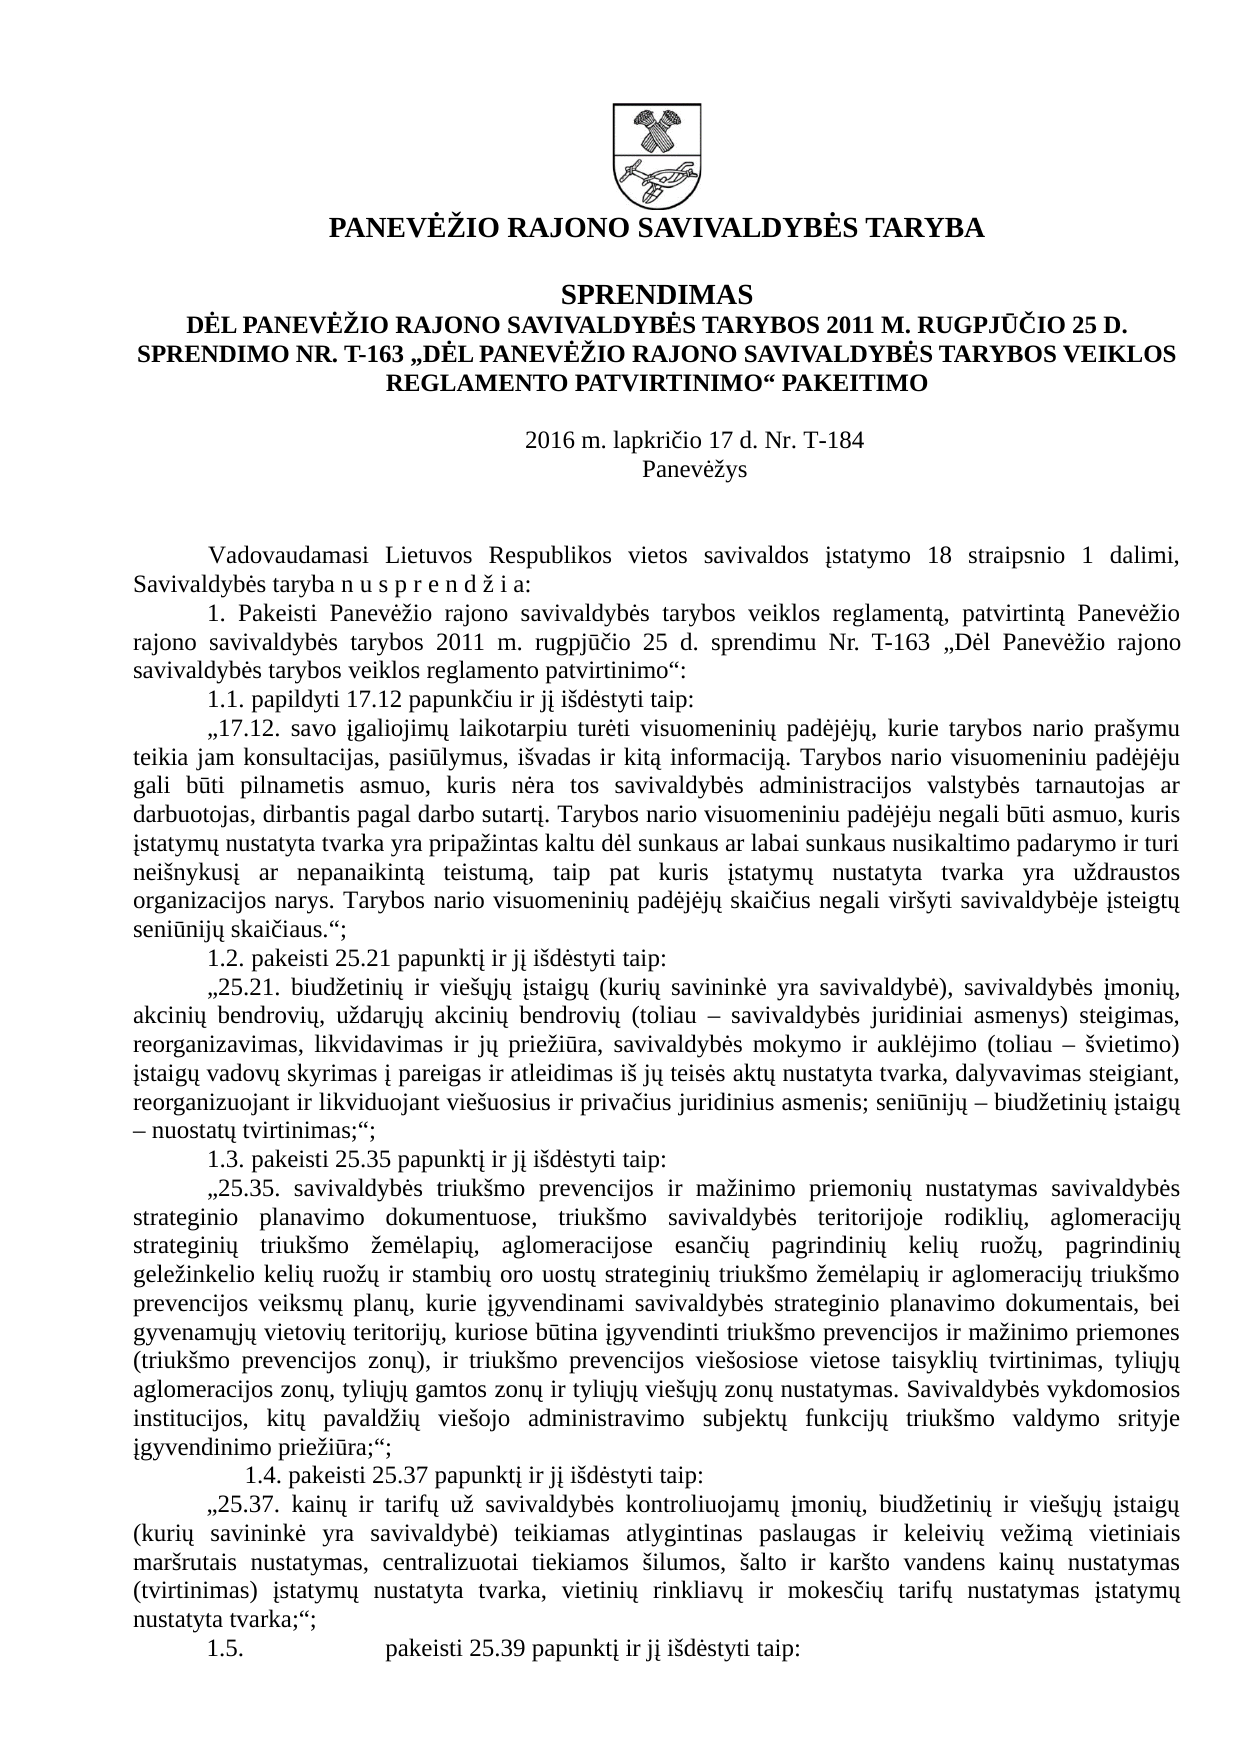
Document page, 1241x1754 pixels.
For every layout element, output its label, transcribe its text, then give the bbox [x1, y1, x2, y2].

text SPRENDIMAS [133, 277, 1181, 310]
text Vadovaudamasi Lietuvos Respublikos vietos savivaldos įstatymo 18 straipsnio 1 dalimi, Savivaldybės taryba n u s p r e n d ž i a: [133, 540, 1181, 598]
text 1.5. pakeisti 25.39 papunktį ir jį išdėstyti taip: [206, 1633, 1181, 1662]
text PANEVĖŽIO RAJONO SAVIVALDYBĖS TARYBA [133, 210, 1181, 243]
text „25.37. kainų ir tarifų už savivaldybės kontroliuojamų įmonių, biudžetinių ir viešųjų įstaigų (kurių savininkė yra savivaldybė) teikiamas atlygintinas paslaugas ir keleivių vežimą vietiniais maršrutais nustatymas, centralizuotai tiekiamos šilumos, šalto ir karšto vandens kainų nustatymas (tvirtinimas) įstatymų nustatyta tvarka, vietinių rinkliavų ir mokesčių tarifų nustatymas įstatymų nustatyta tvarka;“; [133, 1489, 1181, 1633]
text 1.4. pakeisti 25.37 papunktį ir jį išdėstyti taip: [170, 1460, 1181, 1489]
text 1.1. papildyti 17.12 papunkčiu ir jį išdėstyti taip: [207, 684, 1181, 713]
text „25.35. savivaldybės triukšmo prevencijos ir mažinimo priemonių nustatymas savivaldybės strateginio planavimo dokumentuose, triukšmo savivaldybės teritorijoje rodiklių, aglomeracijų strateginių triukšmo žemėlapių, aglomeracijose esančių pagrindinių kelių ruožų, pagrindinių geležinkelio kelių ruožų ir stambių oro uostų strateginių triukšmo žemėlapių ir aglomeracijų triukšmo prevencijos veiksmų planų, kurie įgyvendinami savivaldybės strateginio planavimo dokumentais, bei gyvenamųjų vietovių teritorijų, kuriose būtina įgyvendinti triukšmo prevencijos ir mažinimo priemones (triukšmo prevencijos zonų), ir triukšmo prevencijos viešosiose vietose taisyklių tvirtinimas, tyliųjų aglomeracijos zonų, tyliųjų gamtos zonų ir tyliųjų viešųjų zonų nustatymas. Savivaldybės vykdomosios institucijos, kitų pavaldžių viešojo administravimo subjektų funkcijų triukšmo valdymo srityje įgyvendinimo priežiūra;“; [133, 1173, 1181, 1460]
text Panevėžys [208, 454, 1181, 483]
text „17.12. savo įgaliojimų laikotarpiu turėti visuomeninių padėjėjų, kurie tarybos nario prašymu teikia jam konsultacijas, pasiūlymus, išvadas ir kitą informaciją. Tarybos nario visuomeniniu padėjėju gali būti pilnametis asmuo, kuris nėra tos savivaldybės administracijos valstybės tarnautojas ar darbuotojas, dirbantis pagal darbo sutartį. Tarybos nario visuomeniniu padėjėju negali būti asmuo, kuris įstatymų nustatyta tvarka yra pripažintas kaltu dėl sunkaus ar labai sunkaus nusikaltimo padarymo ir turi neišnykusį ar nepanaikintą teistumą, taip pat kuris įstatymų nustatyta tvarka yra uždraustos organizacijos narys. Tarybos nario visuomeninių padėjėjų skaičius negali viršyti savivaldybėje įsteigtų seniūnijų skaičiaus.“; [133, 713, 1181, 943]
text DĖL PANEVĖŽIO RAJONO SAVIVALDYBĖS TARYBOS 2011 M. RUGPJŪČIO 25 D. SPRENDIMO NR. T-163 „DĖL PANEVĖŽIO RAJONO SAVIVALDYBĖS TARYBOS VEIKLOS REGLAMENTO PATVIRTINIMO“ PAKEITIMO [133, 310, 1181, 397]
text 1.2. pakeisti 25.21 papunktį ir jį išdėstyti taip: [207, 943, 1181, 972]
text „25.21. biudžetinių ir viešųjų įstaigų (kurių savininkė yra savivaldybė), savivaldybės įmonių, akcinių bendrovių, uždarųjų akcinių bendrovių (toliau – savivaldybės juridiniai asmenys) steigimas, reorganizavimas, likvidavimas ir jų priežiūra, savivaldybės mokymo ir auklėjimo (toliau – švietimo) įstaigų vadovų skyrimas į pareigas ir atleidimas iš jų teisės aktų nustatyta tvarka, dalyvavimas steigiant, reorganizuojant ir likviduojant viešuosius ir privačius juridinius asmenis; seniūnijų – biudžetinių įstaigų – nuostatų tvirtinimas;“; [133, 972, 1181, 1144]
text 1. Pakeisti Panevėžio rajono savivaldybės tarybos veiklos reglamentą, patvirtintą Panevėžio rajono savivaldybės tarybos 2011 m. rugpjūčio 25 d. sprendimu Nr. T-163 „Dėl Panevėžio rajono savivaldybės tarybos veiklos reglamento patvirtinimo“: [133, 598, 1181, 684]
text 1.3. pakeisti 25.35 papunktį ir jį išdėstyti taip: [207, 1144, 1181, 1173]
text 2016 m. lapkričio 17 d. Nr. T-184 [208, 425, 1181, 454]
